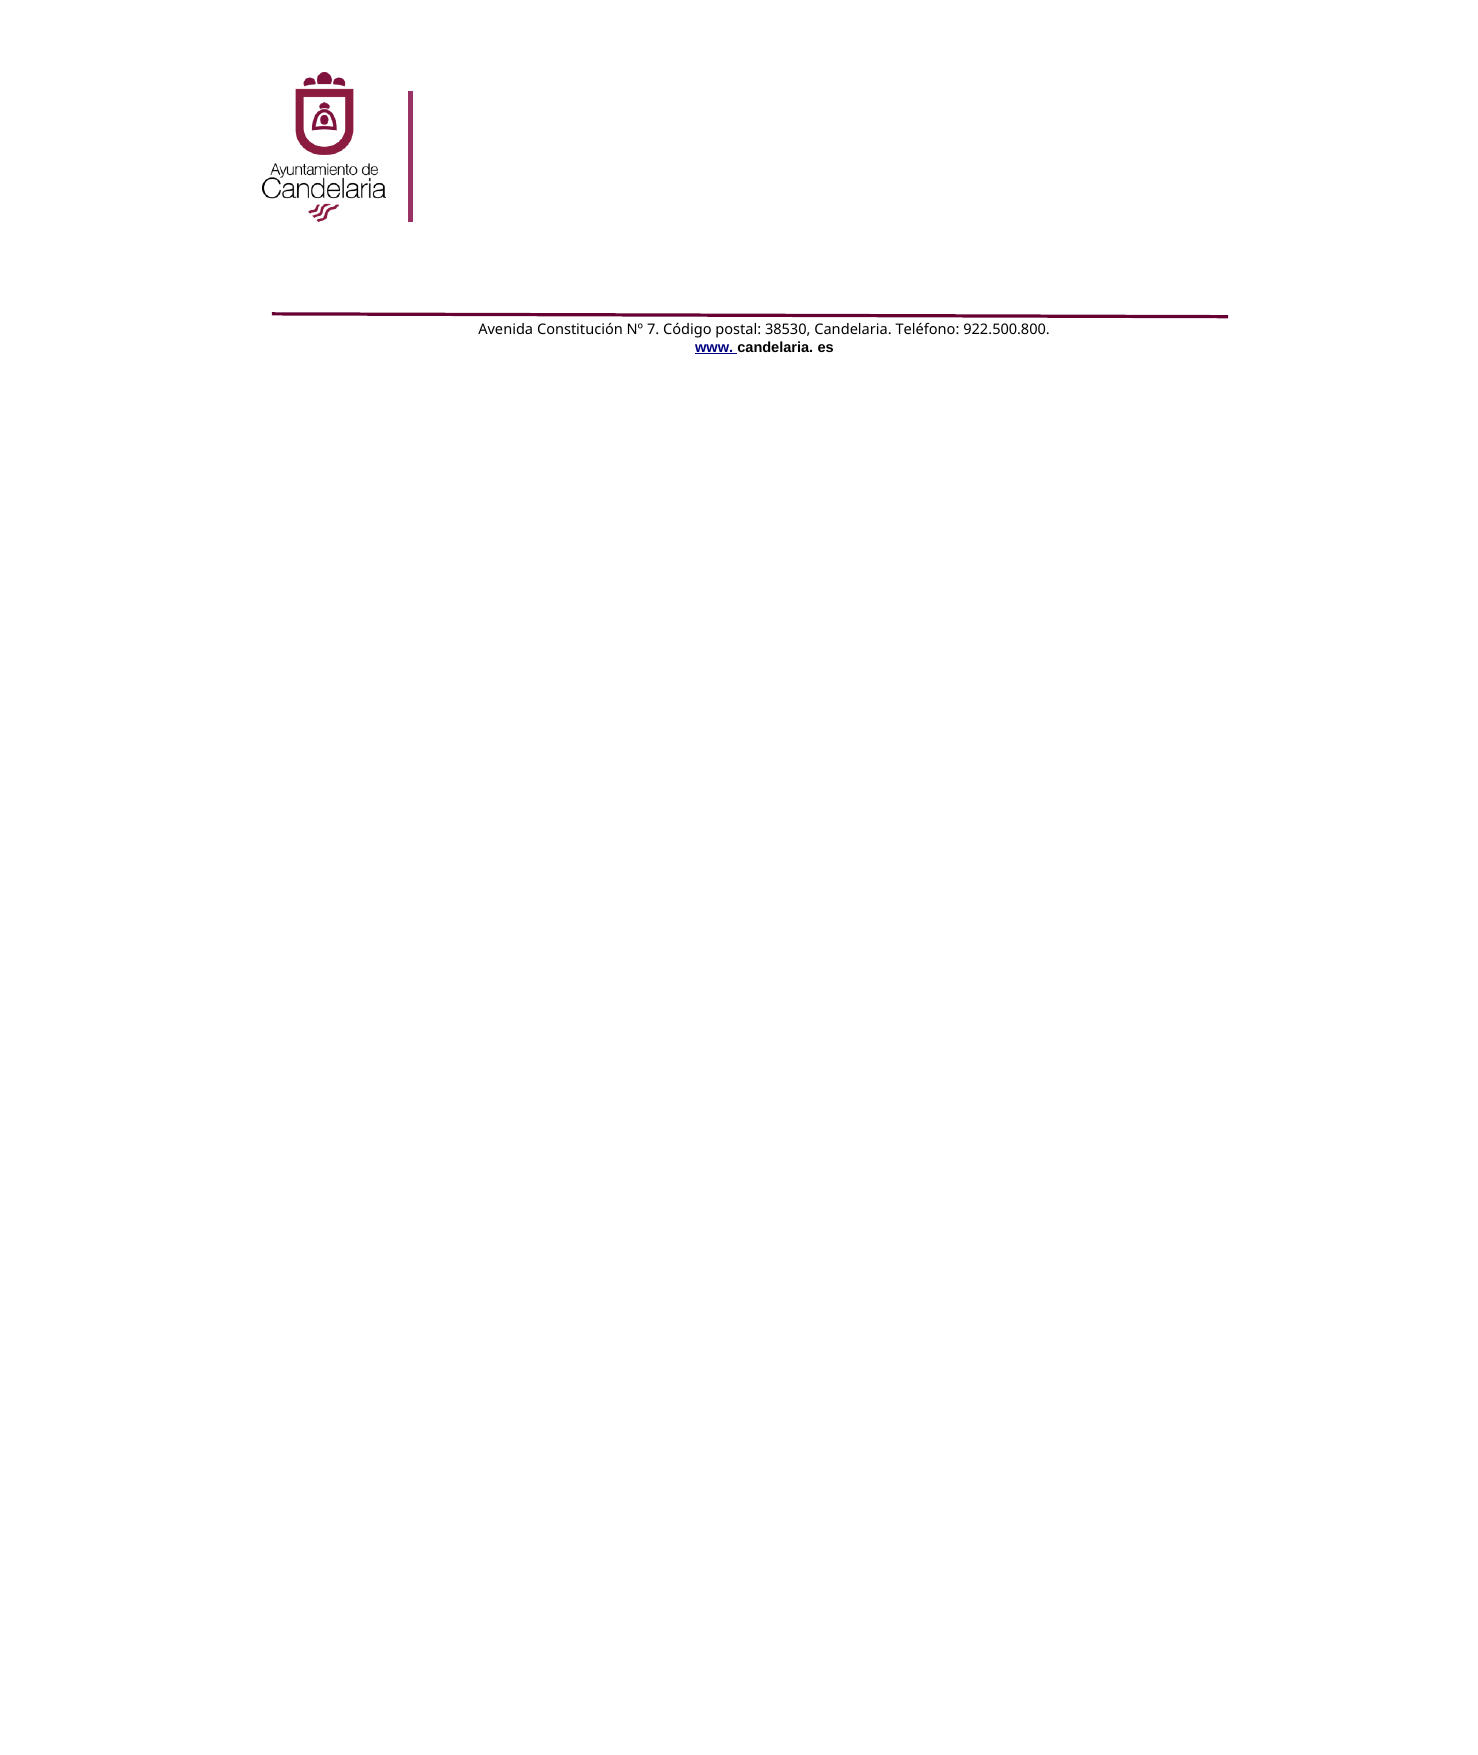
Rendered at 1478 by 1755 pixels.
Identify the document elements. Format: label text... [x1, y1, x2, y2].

text Avenida Constitución Nº 7. Código postal: 38530, Candelaria. Teléfono: 922.500.800. [332, 316, 1196, 338]
text [332, 309, 1196, 314]
text www. candelaria. es [332, 338, 1196, 355]
